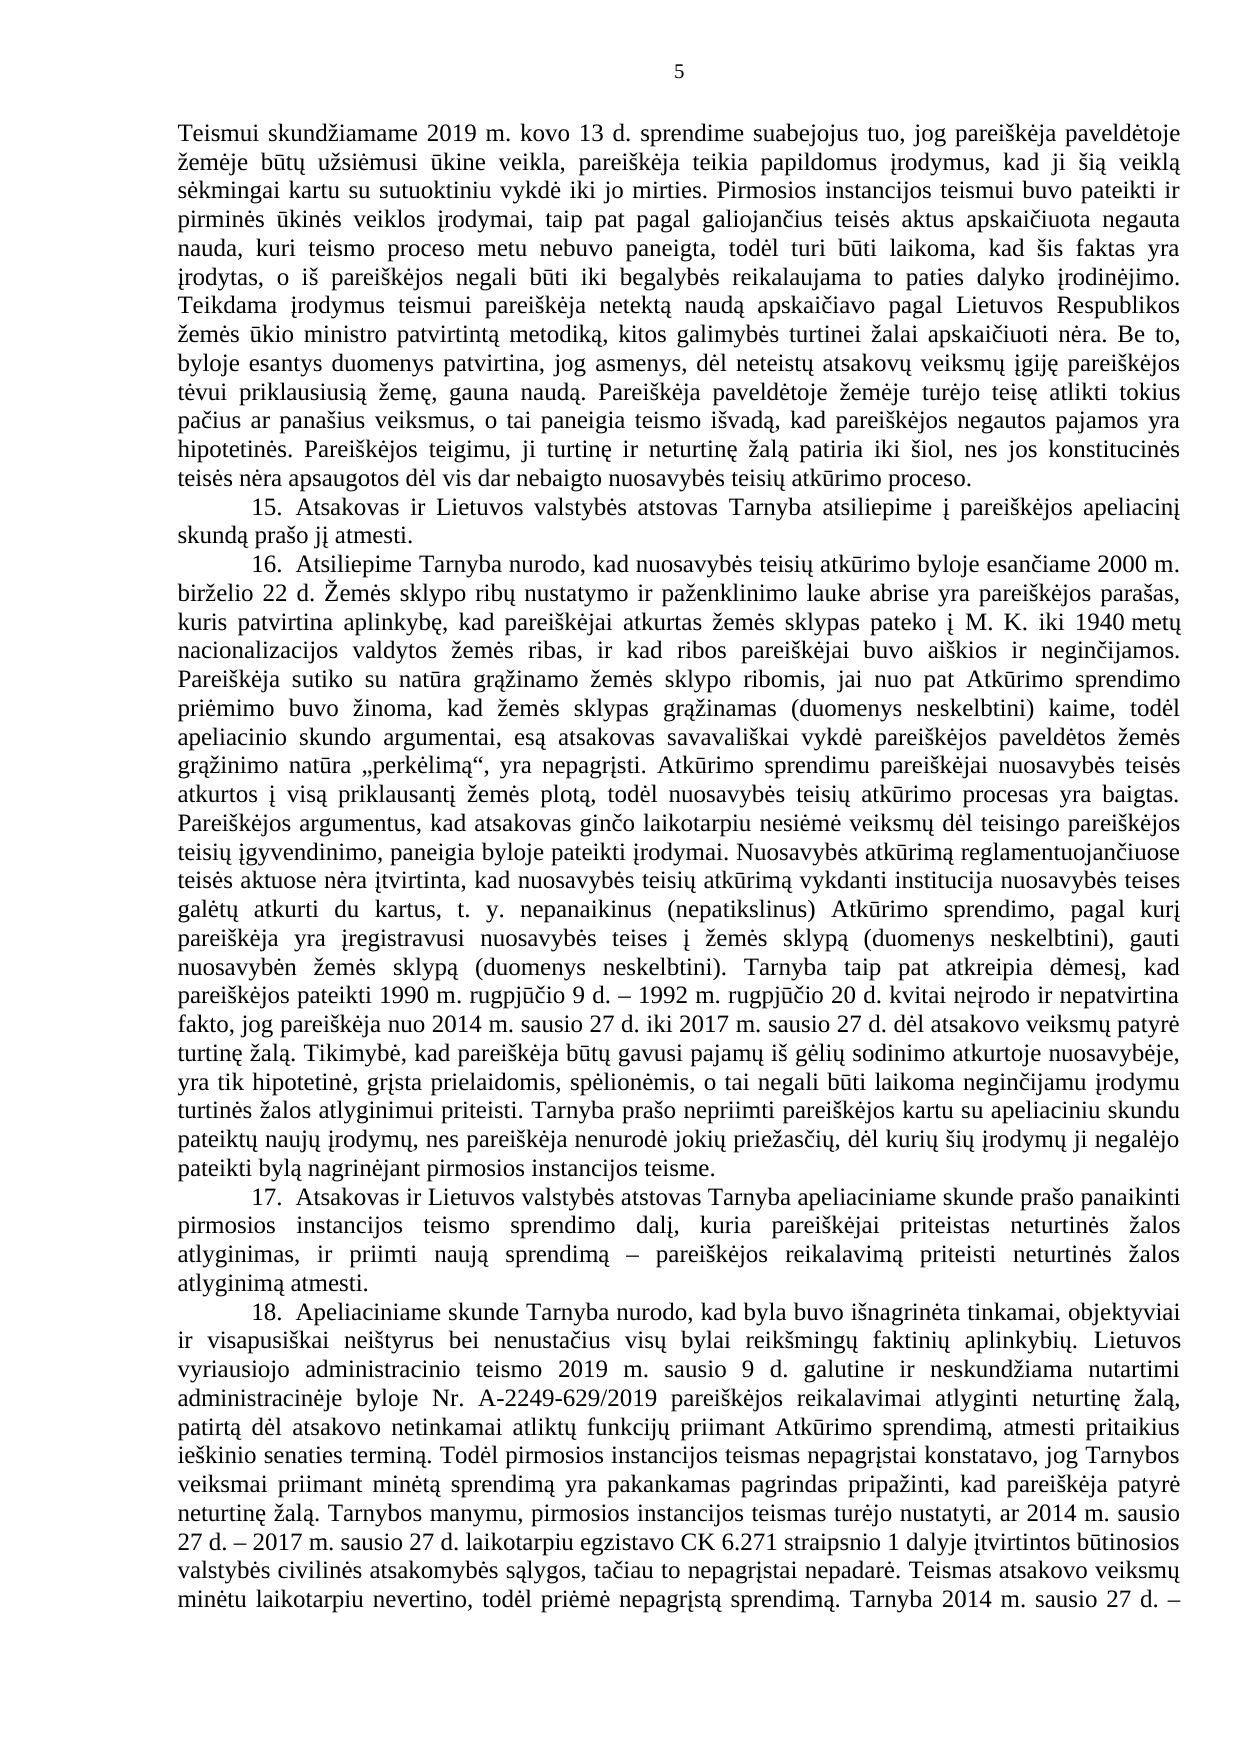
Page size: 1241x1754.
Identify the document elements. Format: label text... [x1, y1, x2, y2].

text 17. Atsakovas ir Lietuvos valstybės atstovas Tarnyba apeliaciniame skunde prašo panaikinti pirmosios instancijos teismo sprendimo dalį, kuria pareiškėjai priteistas neturtinės žalos atlyginimas, ir priimti naują sprendimą – pareiškėjos reikalavimą priteisti neturtinės žalos atlyginimą atmesti. [177, 1182, 1181, 1297]
text 16. Atsiliepime Tarnyba nurodo, kad nuosavybės teisių atkūrimo byloje esančiame 2000 m. birželio 22 d. Žemės sklypo ribų nustatymo ir paženklinimo lauke abrise yra pareiškėjos parašas, kuris patvirtina aplinkybę, kad pareiškėjai atkurtas žemės sklypas pateko į M. K. iki 1940 metų nacionalizacijos valdytos žemės ribas, ir kad ribos pareiškėjai buvo aiškios ir neginčijamos. Pareiškėja sutiko su natūra grąžinamo žemės sklypo ribomis, jai nuo pat Atkūrimo sprendimo priėmimo buvo žinoma, kad žemės sklypas grąžinamas (duomenys neskelbtini) kaime, todėl apeliacinio skundo argumentai, esą atsakovas savavališkai vykdė pareiškėjos paveldėtos žemės grąžinimo natūra „perkėlimą“, yra nepagrįsti. Atkūrimo sprendimu pareiškėjai nuosavybės teisės atkurtos į visą priklausantį žemės plotą, todėl nuosavybės teisių atkūrimo procesas yra baigtas. Pareiškėjos argumentus, kad atsakovas ginčo laikotarpiu nesiėmė veiksmų dėl teisingo pareiškėjos teisių įgyvendinimo, paneigia byloje pateikti įrodymai. Nuosavybės atkūrimą reglamentuojančiuose teisės aktuose nėra įtvirtinta, kad nuosavybės teisių atkūrimą vykdanti institucija nuosavybės teises galėtų atkurti du kartus, t. y. nepanaikinus (nepatikslinus) Atkūrimo sprendimo, pagal kurį pareiškėja yra įregistravusi nuosavybės teises į žemės sklypą (duomenys neskelbtini), gauti nuosavybėn žemės sklypą (duomenys neskelbtini). Tarnyba taip pat atkreipia dėmesį, kad pareiškėjos pateikti 1990 m. rugpjūčio 9 d. – 1992 m. rugpjūčio 20 d. kvitai neįrodo ir nepatvirtina fakto, jog pareiškėja nuo 2014 m. sausio 27 d. iki 2017 m. sausio 27 d. dėl atsakovo veiksmų patyrė turtinę žalą. Tikimybė, kad pareiškėja būtų gavusi pajamų iš gėlių sodinimo atkurtoje nuosavybėje, yra tik hipotetinė, grįsta prielaidomis, spėlionėmis, o tai negali būti laikoma neginčijamu įrodymu turtinės žalos atlyginimui priteisti. Tarnyba prašo nepriimti pareiškėjos kartu su apeliaciniu skundu pateiktų naujų įrodymų, nes pareiškėja nenurodė jokių priežasčių, dėl kurių šių įrodymų ji negalėjo pateikti bylą nagrinėjant pirmosios instancijos teisme. [177, 549, 1181, 1182]
text 15. Atsakovas ir Lietuvos valstybės atstovas Tarnyba atsiliepime į pareiškėjos apeliacinį skundą prašo jį atmesti. [177, 492, 1181, 549]
text 18. Apeliaciniame skunde Tarnyba nurodo, kad byla buvo išnagrinėta tinkamai, objektyviai ir visapusiškai neištyrus bei nenustačius visų bylai reikšmingų faktinių aplinkybių. Lietuvos vyriausiojo administracinio teismo 2019 m. sausio 9 d. galutine ir neskundžiama nutartimi administracinėje byloje Nr. A-2249-629/2019 pareiškėjos reikalavimai atlyginti neturtinę žalą, patirtą dėl atsakovo netinkamai atliktų funkcijų priimant Atkūrimo sprendimą, atmesti pritaikius ieškinio senaties terminą. Todėl pirmosios instancijos teismas nepagrįstai konstatavo, jog Tarnybos veiksmai priimant minėtą sprendimą yra pakankamas pagrindas pripažinti, kad pareiškėja patyrė neturtinę žalą. Tarnybos manymu, pirmosios instancijos teismas turėjo nustatyti, ar 2014 m. sausio 27 d. – 2017 m. sausio 27 d. laikotarpiu egzistavo CK 6.271 straipsnio 1 dalyje įtvirtintos būtinosios valstybės civilinės atsakomybės sąlygos, tačiau to nepagrįstai nepadarė. Teismas atsakovo veiksmų minėtu laikotarpiu nevertino, todėl priėmė nepagrįstą sprendimą. Tarnyba 2014 m. sausio 27 d. – [177, 1297, 1181, 1613]
text Teismui skundžiamame 2019 m. kovo 13 d. sprendime suabejojus tuo, jog pareiškėja paveldėtoje žemėje būtų užsiėmusi ūkine veikla, pareiškėja teikia papildomus įrodymus, kad ji šią veiklą sėkmingai kartu su sutuoktiniu vykdė iki jo mirties. Pirmosios instancijos teismui buvo pateikti ir pirminės ūkinės veiklos įrodymai, taip pat pagal galiojančius teisės aktus apskaičiuota negauta nauda, kuri teismo proceso metu nebuvo paneigta, todėl turi būti laikoma, kad šis faktas yra įrodytas, o iš pareiškėjos negali būti iki begalybės reikalaujama to paties dalyko įrodinėjimo. Teikdama įrodymus teismui pareiškėja netektą naudą apskaičiavo pagal Lietuvos Respublikos žemės ūkio ministro patvirtintą metodiką, kitos galimybės turtinei žalai apskaičiuoti nėra. Be to, byloje esantys duomenys patvirtina, jog asmenys, dėl neteistų atsakovų veiksmų įgiję pareiškėjos tėvui priklausiusią žemę, gauna naudą. Pareiškėja paveldėtoje žemėje turėjo teisę atlikti tokius pačius ar panašius veiksmus, o tai paneigia teismo išvadą, kad pareiškėjos negautos pajamos yra hipotetinės. Pareiškėjos teigimu, ji turtinę ir neturtinę žalą patiria iki šiol, nes jos konstitucinės teisės nėra apsaugotos dėl vis dar nebaigto nuosavybės teisių atkūrimo proceso. [177, 118, 1181, 492]
